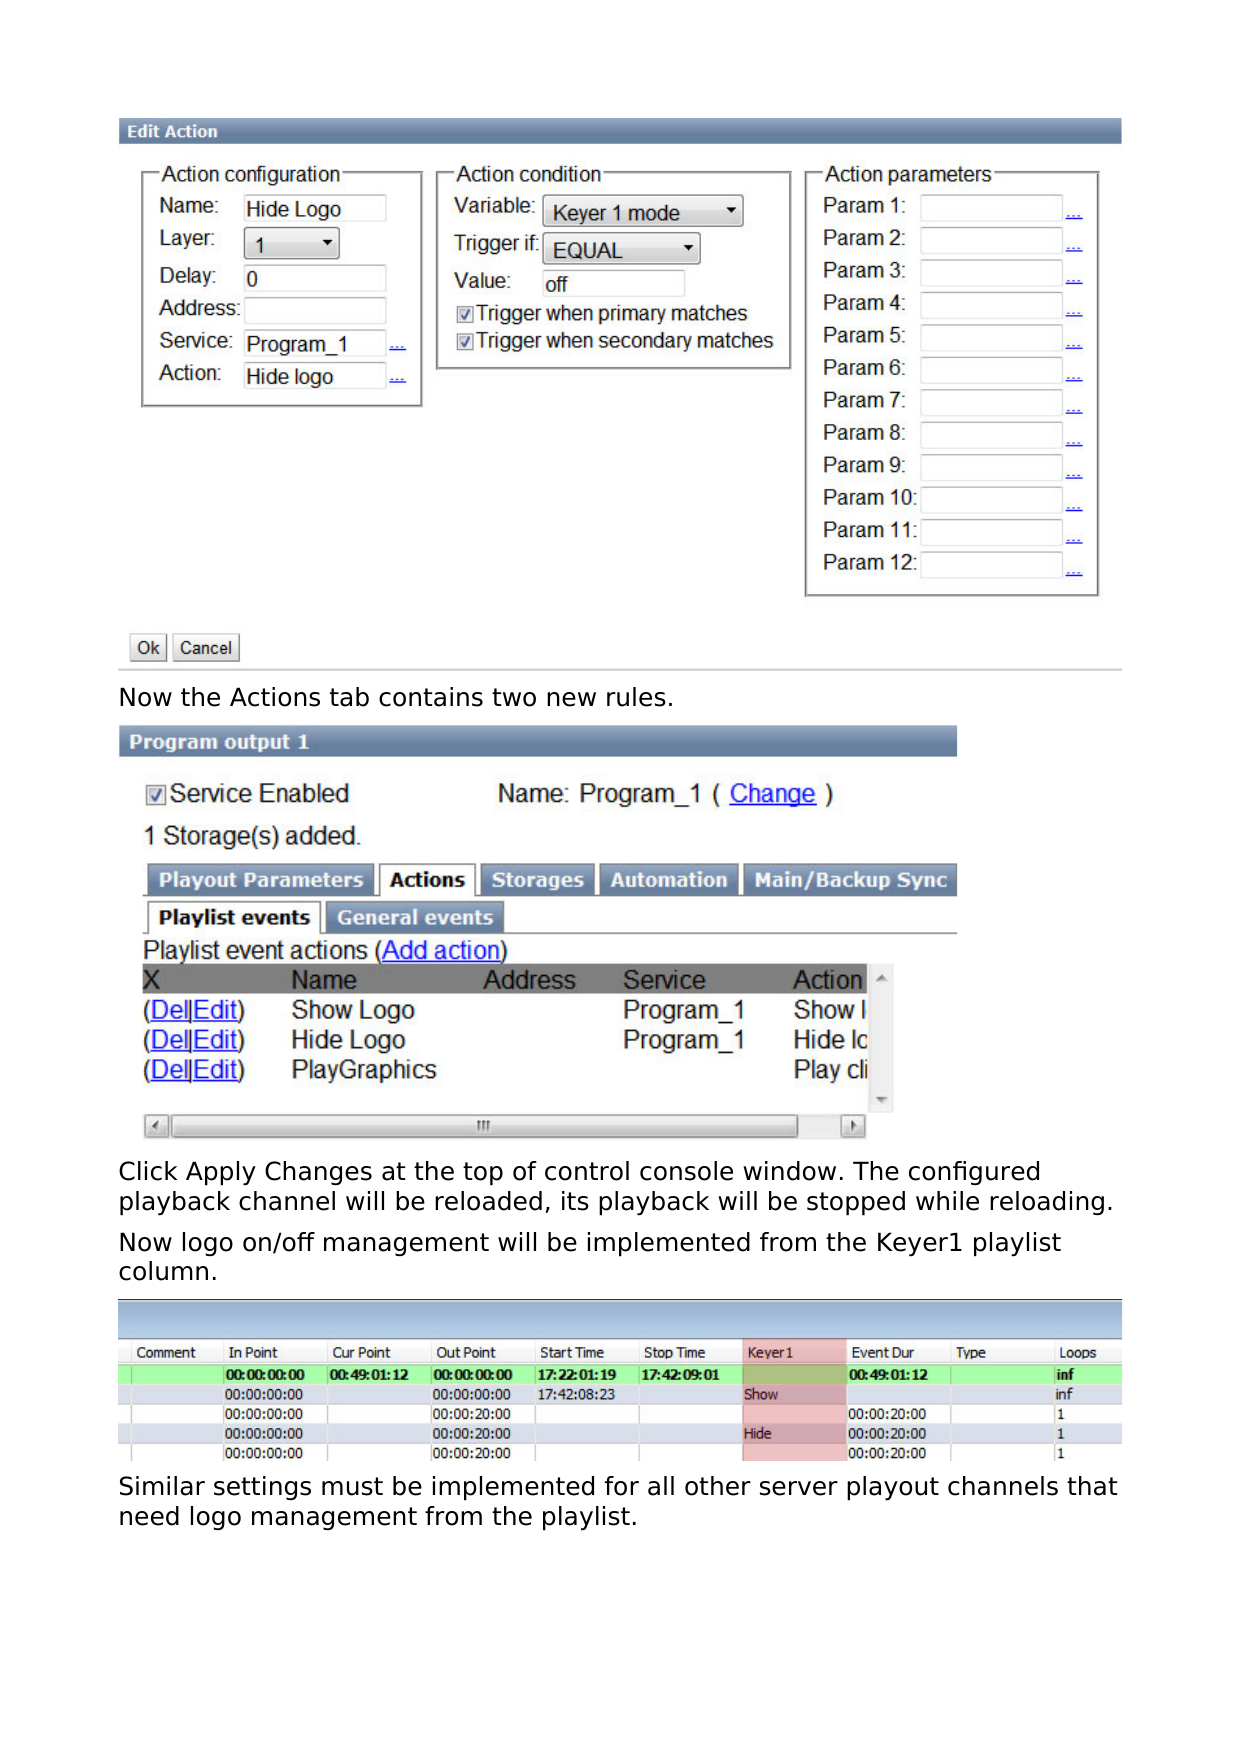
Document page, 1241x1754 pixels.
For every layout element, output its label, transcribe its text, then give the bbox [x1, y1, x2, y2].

text Now the Actions tab contains two new rules. [118, 683, 1122, 712]
text Similar settings must be implemented for all other server playout channels that need logo management from the playlist. [118, 1473, 1122, 1531]
picture [118, 1299, 1123, 1461]
text Click Apply Changes at the top of control console window. The configured playback channel will be reloaded, its playback will be stopped while reloading. [118, 1158, 1122, 1216]
picture [118, 118, 1123, 671]
picture [118, 724, 958, 1146]
text Now logo on/off management will be implemented from the Keyer1 playlist column. [118, 1228, 1122, 1287]
